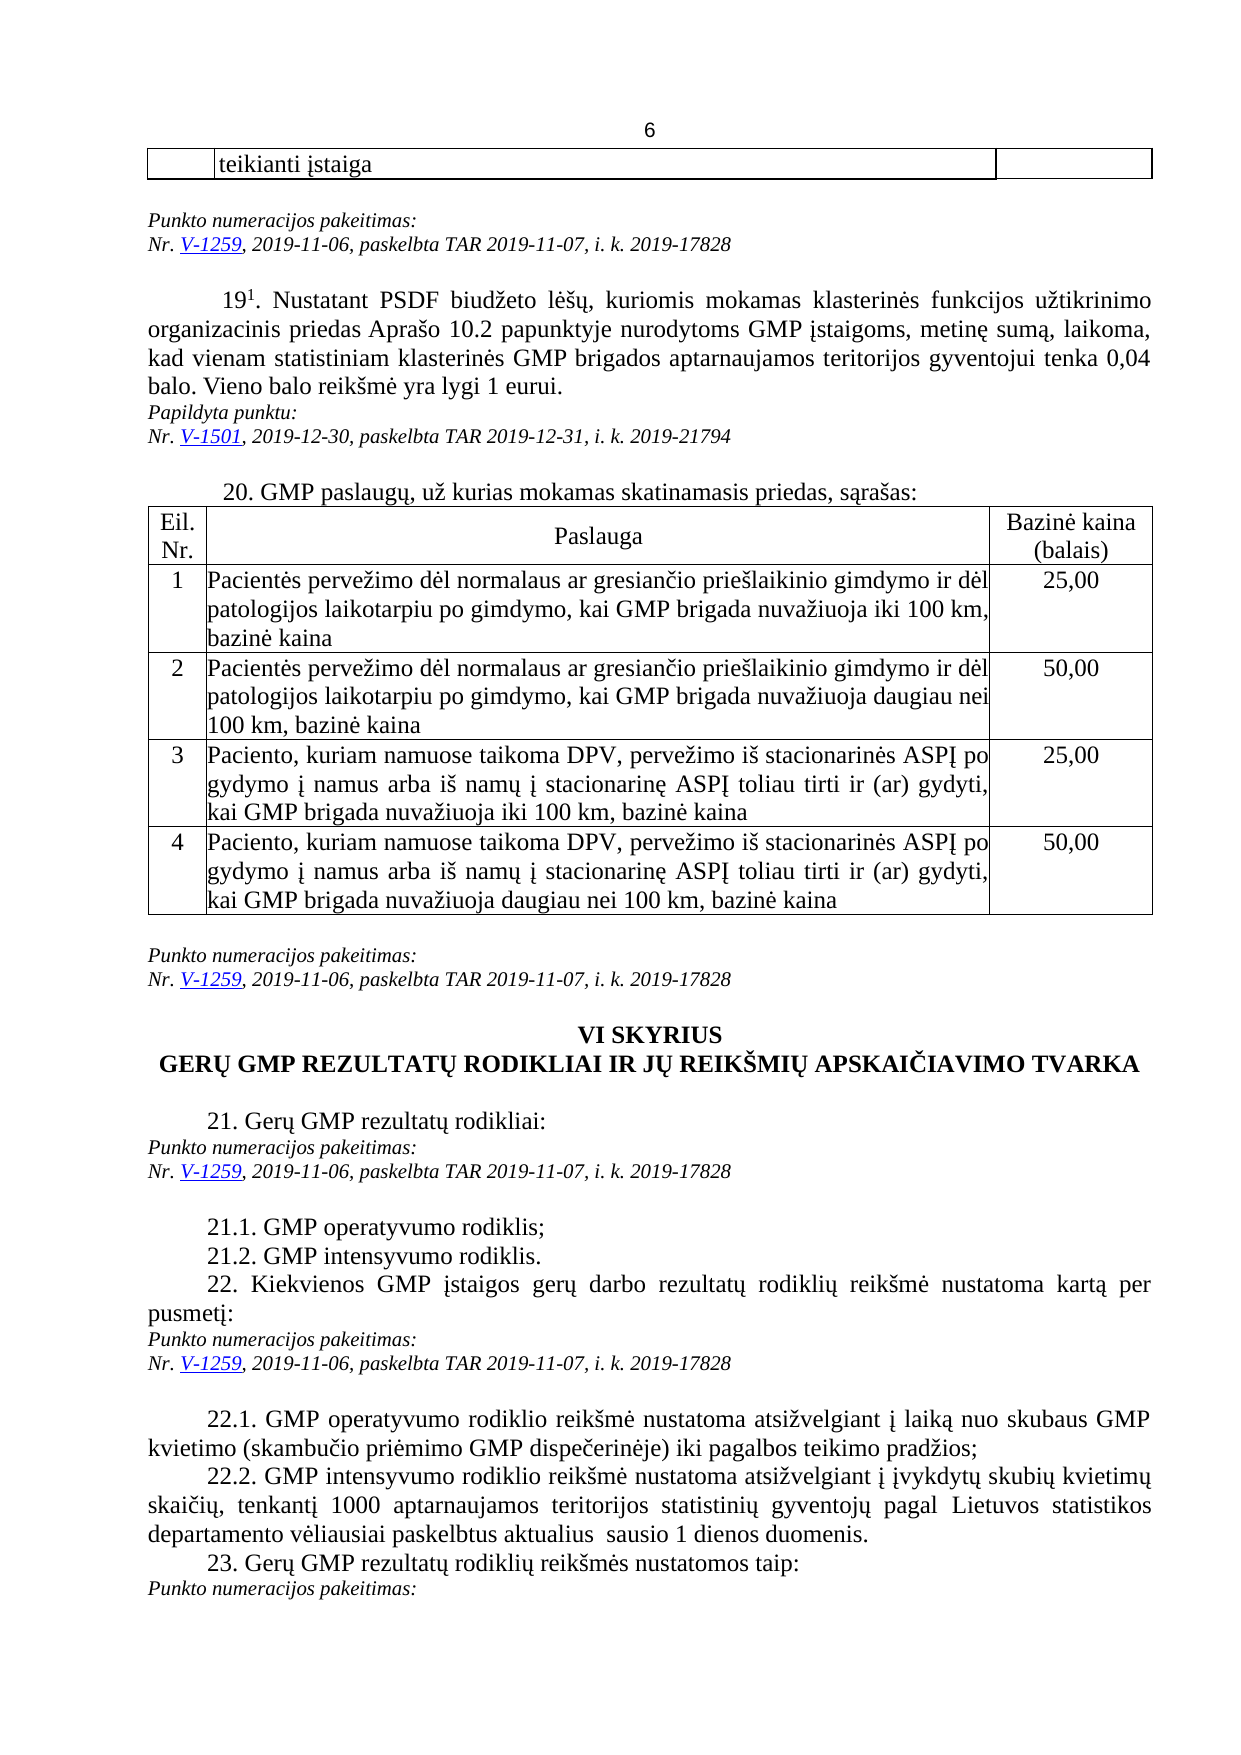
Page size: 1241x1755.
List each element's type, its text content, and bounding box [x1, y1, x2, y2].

text Nr. V-1501, 2019-12-30, paskelbta TAR 2019-12-31, i. k. 2019-21794 [148, 424, 1152, 448]
text 20. GMP paslaugų, už kurias mokamas skatinamasis priedas, sąrašas: [148, 477, 1152, 506]
table_cell Paciento, kuriam namuose taikoma DPV, pervežimo iš stacionarinės ASPĮ po gydymo į namus arba iš namų į stacionarinę ASPĮ toliau tirti ir (ar) gydyti, kai GMP brigada nuvažiuoja daugiau nei 100 km, bazinė kaina [207, 827, 989, 913]
text Papildyta punktu: [148, 400, 1152, 424]
text 191. Nustatant PSDF biudžeto lėšų, kuriomis mokamas klasterinės funkcijos užtikrinimo organizacinis priedas Aprašo 10.2 papunktyje nurodytoms GMP įstaigoms, metinę sumą, laikoma, kad vienam statistiniam klasterinės GMP brigados aptarnaujamos teritorijos gyventojui tenka 0,04 balo. Vieno balo reikšmė yra lygi 1 eurui. [148, 285, 1152, 400]
table_header Eil. Nr. [149, 507, 206, 564]
table_cell 3 [149, 740, 206, 826]
table_cell [148, 149, 214, 178]
text Punkto numeracijos pakeitimas: [148, 1135, 1152, 1159]
text 21.2. GMP intensyvumo rodiklis. [148, 1241, 1152, 1269]
text GERŲ GMP REZULTATŲ RODIKLIAI IR JŲ REIKŠMIŲ APSKAIČIAVIMO TVARKA [148, 1049, 1152, 1078]
text 21. Gerų GMP rezultatų rodikliai: [148, 1106, 1152, 1135]
text 22.2. GMP intensyvumo rodiklio reikšmė nustatoma atsižvelgiant į įvykdytų skubių kvietimų skaičių, tenkantį 1000 aptarnaujamos teritorijos statistinių gyventojų pagal Lietuvos statistikos departamento vėliausiai paskelbtus aktualius sausio 1 dienos duomenis. [148, 1461, 1152, 1548]
text Punkto numeracijos pakeitimas: [148, 943, 1152, 967]
table_header Paslauga [207, 507, 989, 564]
table_cell 50,00 [990, 827, 1152, 913]
text 23. Gerų GMP rezultatų rodiklių reikšmės nustatomos taip: [148, 1548, 1152, 1576]
text Nr. V-1259, 2019-11-06, paskelbta TAR 2019-11-07, i. k. 2019-17828 [148, 232, 1152, 256]
table_cell [997, 149, 1151, 178]
text Punkto numeracijos pakeitimas: [148, 1576, 1152, 1600]
table_cell 4 [149, 827, 206, 913]
text Nr. V-1259, 2019-11-06, paskelbta TAR 2019-11-07, i. k. 2019-17828 [148, 1159, 1152, 1183]
table_cell 25,00 [990, 740, 1152, 826]
text Punkto numeracijos pakeitimas: [148, 1327, 1152, 1351]
table_cell Pacientės pervežimo dėl normalaus ar gresiančio priešlaikinio gimdymo ir dėl patologijos laikotarpiu po gimdymo, kai GMP brigada nuvažiuoja iki 100 km, bazinė kaina [207, 565, 989, 652]
table_cell Paciento, kuriam namuose taikoma DPV, pervežimo iš stacionarinės ASPĮ po gydymo į namus arba iš namų į stacionarinę ASPĮ toliau tirti ir (ar) gydyti, kai GMP brigada nuvažiuoja iki 100 km, bazinė kaina [207, 740, 989, 826]
table_cell 2 [149, 653, 206, 739]
text 22. Kiekvienos GMP įstaigos gerų darbo rezultatų rodiklių reikšmė nustatoma kartą per pusmetį: [148, 1269, 1152, 1327]
table_cell Pacientės pervežimo dėl normalaus ar gresiančio priešlaikinio gimdymo ir dėl patologijos laikotarpiu po gimdymo, kai GMP brigada nuvažiuoja daugiau nei 100 km, bazinė kaina [207, 653, 989, 739]
table_cell 1 [149, 565, 206, 652]
text 21.1. GMP operatyvumo rodiklis; [148, 1212, 1152, 1241]
text VI SKYRIUS [148, 1020, 1152, 1049]
text Punkto numeracijos pakeitimas: [148, 208, 1152, 232]
table_cell teikianti įstaiga [215, 149, 995, 178]
table_cell 25,00 [990, 565, 1152, 652]
text 22.1. GMP operatyvumo rodiklio reikšmė nustatoma atsižvelgiant į laiką nuo skubaus GMP kvietimo (skambučio priėmimo GMP dispečerinėje) iki pagalbos teikimo pradžios; [148, 1404, 1152, 1461]
text Nr. V-1259, 2019-11-06, paskelbta TAR 2019-11-07, i. k. 2019-17828 [148, 967, 1152, 991]
table_cell 50,00 [990, 653, 1152, 739]
table_header Bazinė kaina (balais) [990, 507, 1152, 564]
text Nr. V-1259, 2019-11-06, paskelbta TAR 2019-11-07, i. k. 2019-17828 [148, 1351, 1152, 1375]
